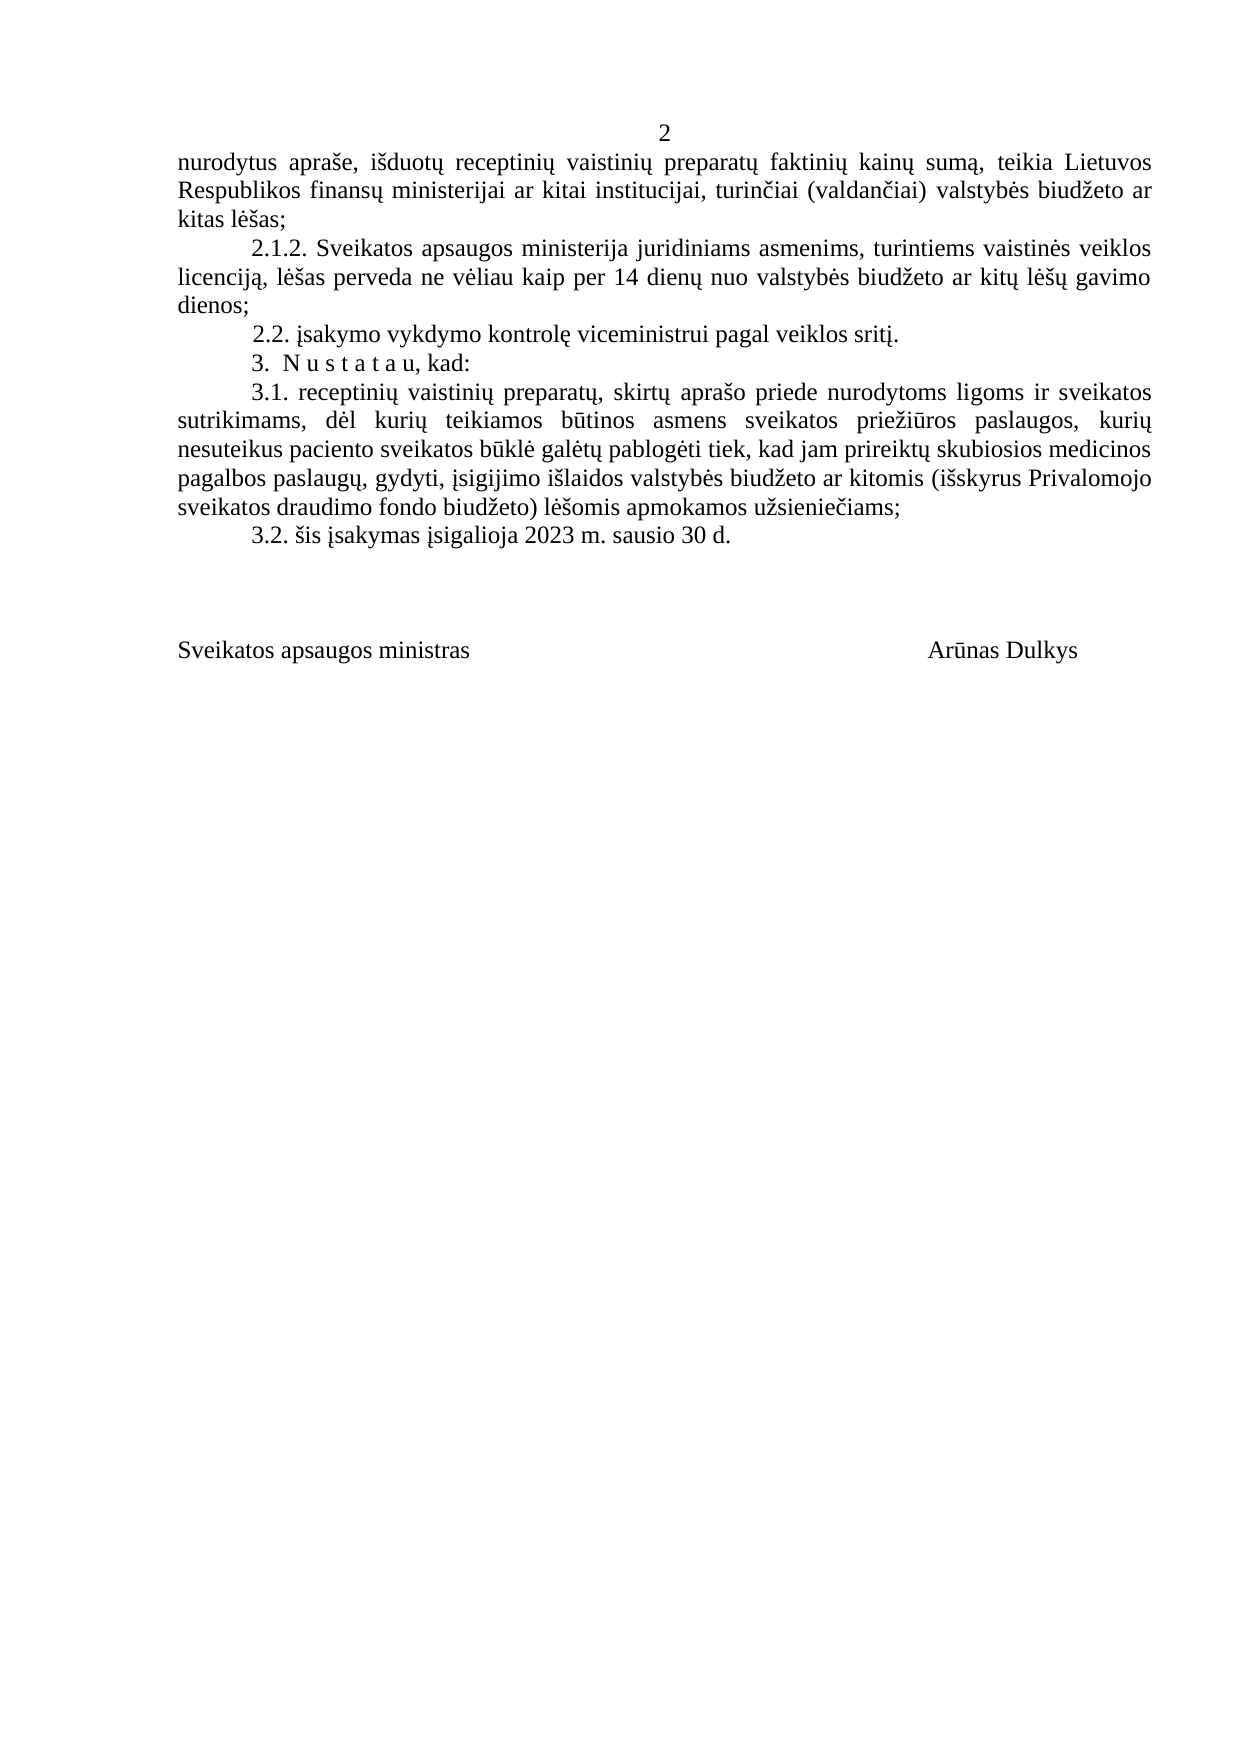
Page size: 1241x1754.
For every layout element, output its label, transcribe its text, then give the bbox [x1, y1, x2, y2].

text 2.2. įsakymo vykdymo kontrolę viceministrui pagal veiklos sritį. [177, 319, 1152, 348]
text nurodytus apraše, išduotų receptinių vaistinių preparatų faktinių kainų sumą, teikia Lietuvos Respublikos finansų ministerijai ar kitai institucijai, turinčiai (valdančiai) valstybės biudžeto ar kitas lėšas; [177, 147, 1152, 233]
text 3. N u s t a t a u, kad: [177, 348, 1152, 377]
text 3.2. šis įsakymas įsigalioja 2023 m. sausio 30 d. [177, 521, 1152, 549]
text 2.1.2. Sveikatos apsaugos ministerija juridiniams asmenims, turintiems vaistinės veiklos licenciją, lėšas perveda ne vėliau kaip per 14 dienų nuo valstybės biudžeto ar kitų lėšų gavimo dienos; [177, 233, 1152, 319]
text Sveikatos apsaugos ministras Arūnas Dulkys [177, 636, 1152, 664]
text 3.1. receptinių vaistinių preparatų, skirtų aprašo priede nurodytoms ligoms ir sveikatos sutrikimams, dėl kurių teikiamos būtinos asmens sveikatos priežiūros paslaugos, kurių nesuteikus paciento sveikatos būklė galėtų pablogėti tiek, kad jam prireiktų skubiosios medicinos pagalbos paslaugų, gydyti, įsigijimo išlaidos valstybės biudžeto ar kitomis (išskyrus Privalomojo sveikatos draudimo fondo biudžeto) lėšomis apmokamos užsieniečiams; [177, 377, 1152, 521]
